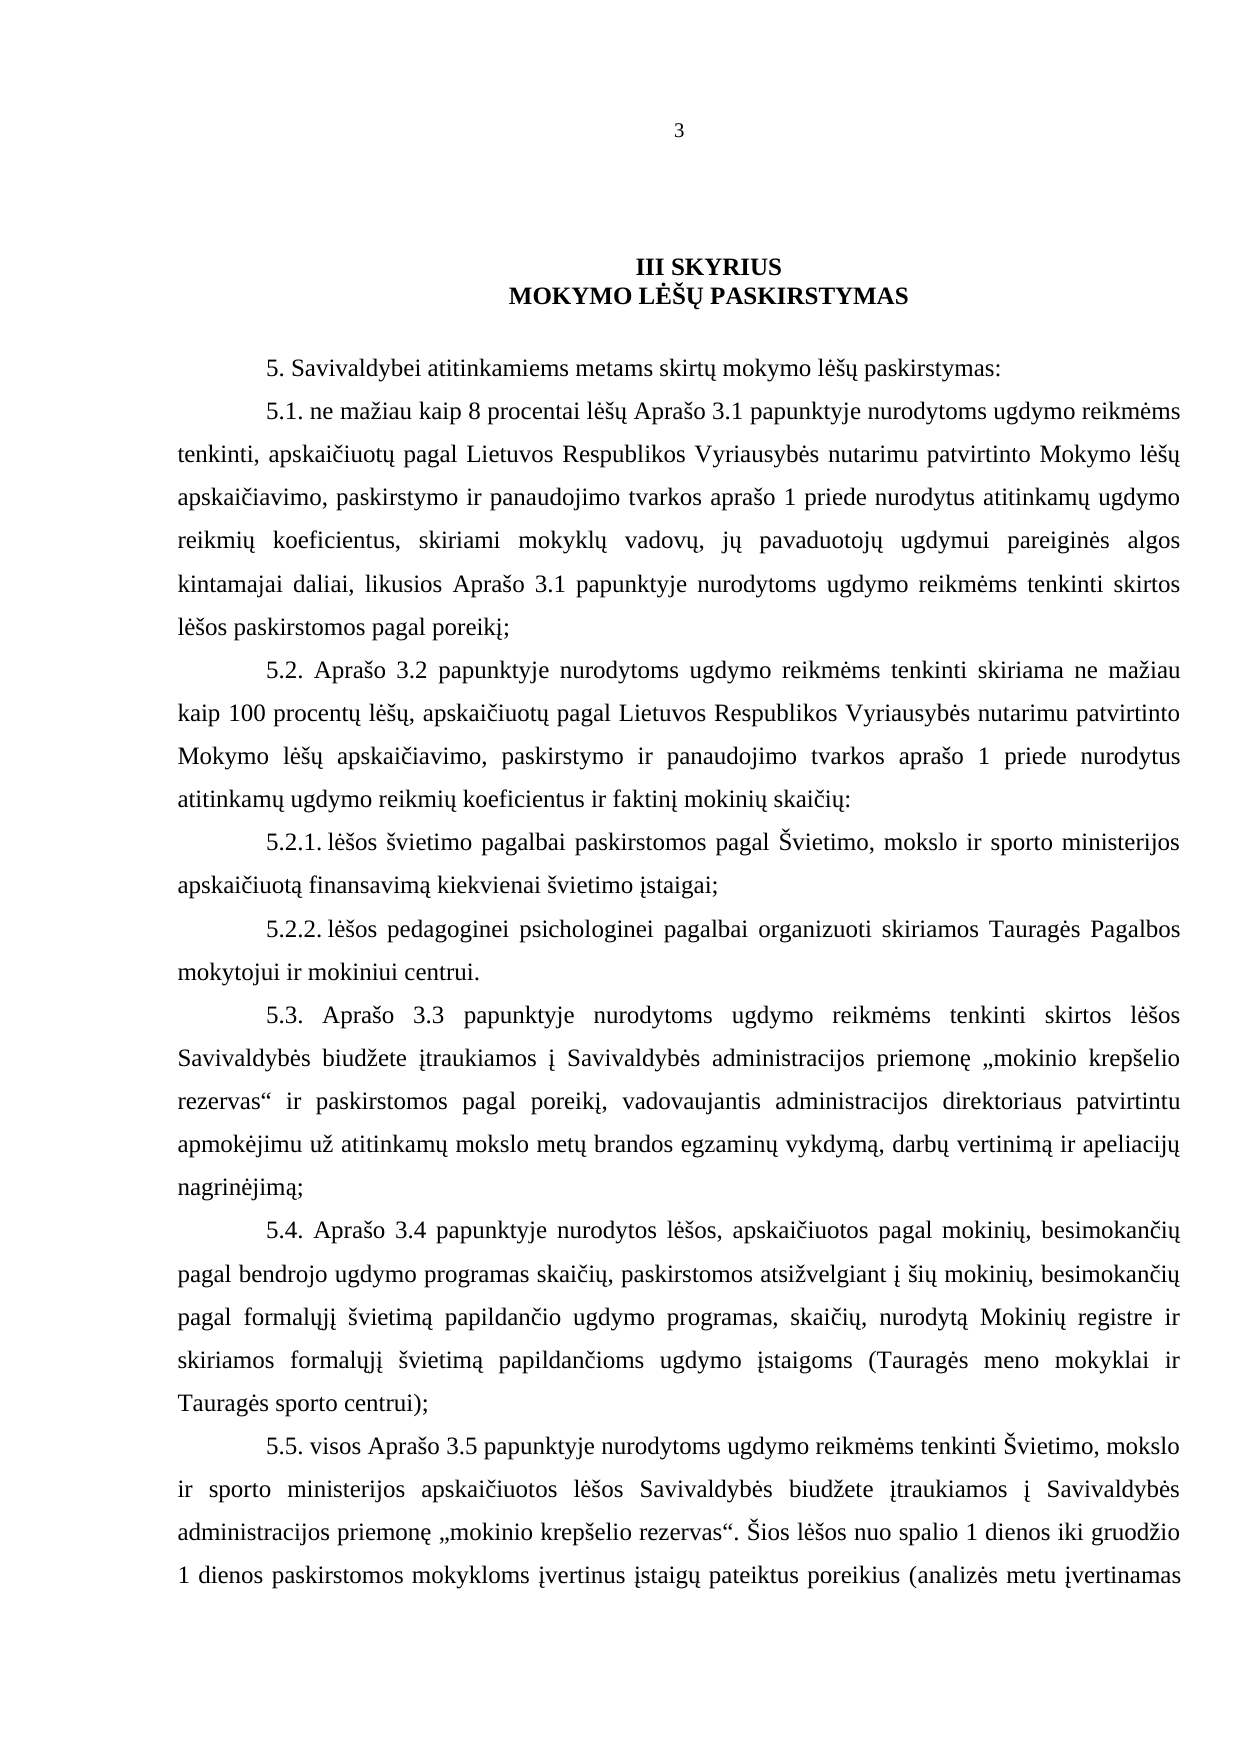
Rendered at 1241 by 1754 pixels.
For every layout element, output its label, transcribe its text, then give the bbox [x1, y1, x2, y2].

text 5.1. ne mažiau kaip 8 procentai lėšų Aprašo 3.1 papunktyje nurodytoms ugdymo reikmėms tenkinti, apskaičiuotų pagal Lietuvos Respublikos Vyriausybės nutarimu patvirtinto Mokymo lėšų apskaičiavimo, paskirstymo ir panaudojimo tvarkos aprašo 1 priede nurodytus atitinkamų ugdymo reikmių koeficientus, skiriami mokyklų vadovų, jų pavaduotojų ugdymui pareiginės algos kintamajai daliai, likusios Aprašo 3.1 papunktyje nurodytoms ugdymo reikmėms tenkinti skirtos lėšos paskirstomos pagal poreikį; [177, 396, 1181, 641]
text III SKYRIUS [177, 252, 1181, 281]
text 5.2. Aprašo 3.2 papunktyje nurodytoms ugdymo reikmėms tenkinti skiriama ne mažiau kaip 100 procentų lėšų, apskaičiuotų pagal Lietuvos Respublikos Vyriausybės nutarimu patvirtinto Mokymo lėšų apskaičiavimo, paskirstymo ir panaudojimo tvarkos aprašo 1 priede nurodytus atitinkamų ugdymo reikmių koeficientus ir faktinį mokinių skaičių: [177, 655, 1181, 813]
text 5.5. visos Aprašo 3.5 papunktyje nurodytoms ugdymo reikmėms tenkinti Švietimo, mokslo ir sporto ministerijos apskaičiuotos lėšos Savivaldybės biudžete įtraukiamos į Savivaldybės administracijos priemonę „mokinio krepšelio rezervas“. Šios lėšos nuo spalio 1 dienos iki gruodžio 1 dienos paskirstomos mokykloms įvertinus įstaigų pateiktus poreikius (analizės metu įvertinamas [177, 1431, 1181, 1589]
text 5.4. Aprašo 3.4 papunktyje nurodytos lėšos, apskaičiuotos pagal mokinių, besimokančių pagal bendrojo ugdymo programas skaičių, paskirstomos atsižvelgiant į šių mokinių, besimokančių pagal formalųjį švietimą papildančio ugdymo programas, skaičių, nurodytą Mokinių registre ir skiriamos formalųjį švietimą papildančioms ugdymo įstaigoms (Tauragės meno mokyklai ir Tauragės sporto centrui); [177, 1216, 1181, 1417]
text 5.2.2. lėšos pedagoginei psichologinei pagalbai organizuoti skiriamos Tauragės Pagalbos mokytojui ir mokiniui centrui. [177, 914, 1181, 986]
text 5.3. Aprašo 3.3 papunktyje nurodytoms ugdymo reikmėms tenkinti skirtos lėšos Savivaldybės biudžete įtraukiamos į Savivaldybės administracijos priemonę „mokinio krepšelio rezervas“ ir paskirstomos pagal poreikį, vadovaujantis administracijos direktoriaus patvirtintu apmokėjimu už atitinkamų mokslo metų brandos egzaminų vykdymą, darbų vertinimą ir apeliacijų nagrinėjimą; [177, 1000, 1181, 1201]
text 5. Savivaldybei atitinkamiems metams skirtų mokymo lėšų paskirstymas: [177, 353, 1181, 382]
text MOKYMO LĖŠŲ PASKIRSTYMAS [177, 281, 1181, 310]
text 5.2.1. lėšos švietimo pagalbai paskirstomos pagal Švietimo, mokslo ir sporto ministerijos apskaičiuotą finansavimą kiekvienai švietimo įstaigai; [177, 827, 1181, 899]
